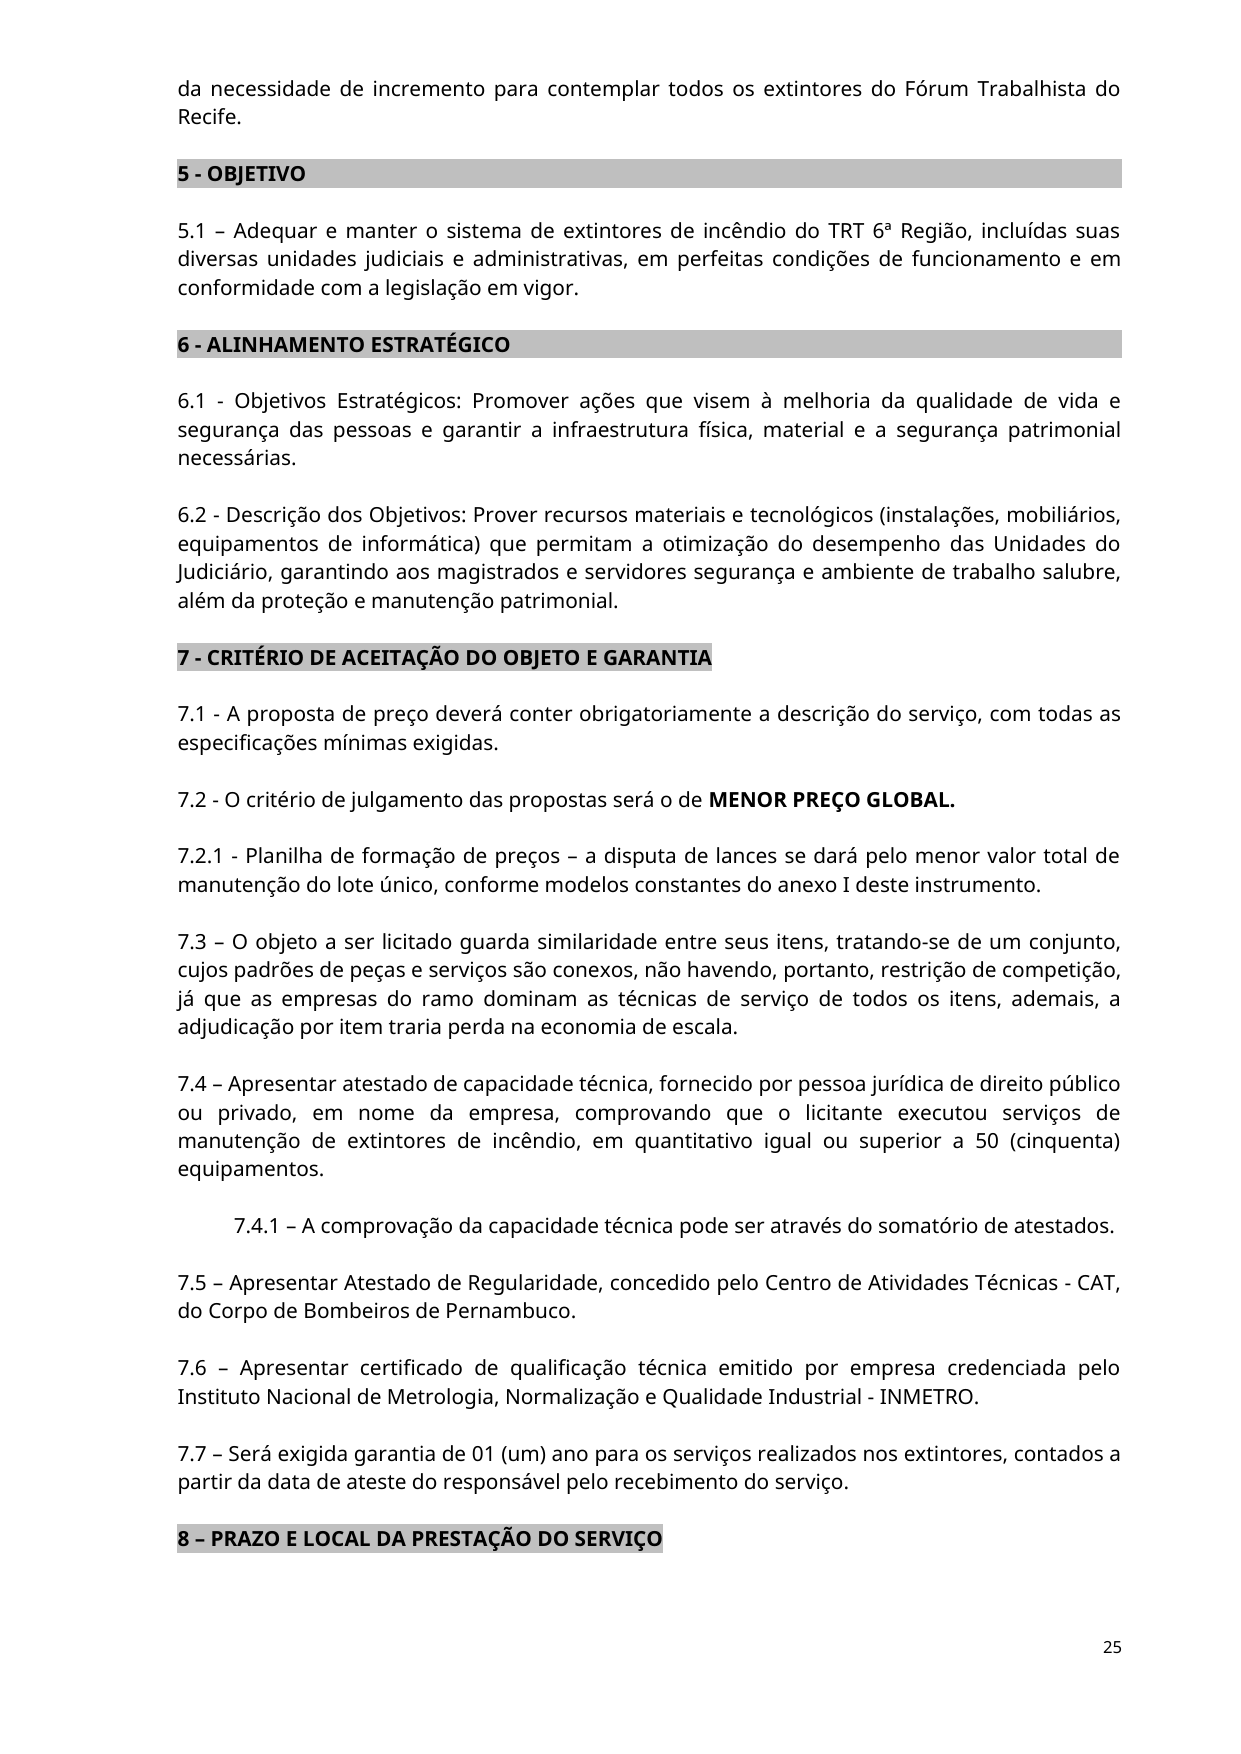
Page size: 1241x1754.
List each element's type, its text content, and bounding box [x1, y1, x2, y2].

text 6 - ALINHAMENTO ESTRATÉGICO [177, 330, 1122, 358]
text 7.6 – Apresentar certificado de qualificação técnica emitido por empresa credenciada pelo Instituto Nacional de Metrologia, Normalização e Qualidade Industrial - INMETRO. [177, 1353, 1122, 1410]
text 5.1 – Adequar e manter o sistema de extintores de incêndio do TRT 6ª Região, incluídas suas diversas unidades judiciais e administrativas, em perfeitas condições de funcionamento e em conformidade com a legislação em vigor. [177, 216, 1122, 301]
text 6.1 - Objetivos Estratégicos: Promover ações que visem à melhoria da qualidade de vida e segurança das pessoas e garantir a infraestrutura física, material e a segurança patrimonial necessárias. [177, 387, 1122, 472]
text 7.4.1 – A comprovação da capacidade técnica pode ser através do somatório de atestados. [233, 1211, 1122, 1240]
text 5 - OBJETIVO [177, 159, 1122, 188]
text da necessidade de incremento para contemplar todos os extintores do Fórum Trabalhista do Recife. [177, 74, 1122, 131]
text 7 - CRITÉRIO DE ACEITAÇÃO DO OBJETO E GARANTIA [177, 643, 1122, 671]
text 7.4 – Apresentar atestado de capacidade técnica, fornecido por pessoa jurídica de direito público ou privado, em nome da empresa, comprovando que o licitante executou serviços de manutenção de extintores de incêndio, em quantitativo igual ou superior a 50 (cinquenta) equipamentos. [177, 1069, 1122, 1183]
text 7.5 – Apresentar Atestado de Regularidade, concedido pelo Centro de Atividades Técnicas - CAT, do Corpo de Bombeiros de Pernambuco. [177, 1268, 1122, 1325]
text 6.2 - Descrição dos Objetivos: Prover recursos materiais e tecnológicos (instalações, mobiliários, equipamentos de informática) que permitam a otimização do desempenho das Unidades do Judiciário, garantindo aos magistrados e servidores segurança e ambiente de trabalho salubre, além da proteção e manutenção patrimonial. [177, 500, 1122, 614]
text 8 – PRAZO E LOCAL DA PRESTAÇÃO DO SERVIÇO [177, 1524, 1122, 1553]
text 7.2.1 - Planilha de formação de preços – a disputa de lances se dará pelo menor valor total de manutenção do lote único, conforme modelos constantes do anexo I deste instrumento. [177, 842, 1122, 898]
text 7.1 - A proposta de preço deverá conter obrigatoriamente a descrição do serviço, com todas as especificações mínimas exigidas. [177, 699, 1122, 756]
text 7.3 – O objeto a ser licitado guarda similaridade entre seus itens, tratando-se de um conjunto, cujos padrões de peças e serviços são conexos, não havendo, portanto, restrição de competição, já que as empresas do ramo dominam as técnicas de serviço de todos os itens, ademais, a adjudicação por item traria perda na economia de escala. [177, 927, 1122, 1041]
text 7.7 – Será exigida garantia de 01 (um) ano para os serviços realizados nos extintores, contados a partir da data de ateste do responsável pelo recebimento do serviço. [177, 1439, 1122, 1496]
text 7.2 - O critério de julgamento das propostas será o de MENOR PREÇO GLOBAL. [177, 785, 1122, 813]
